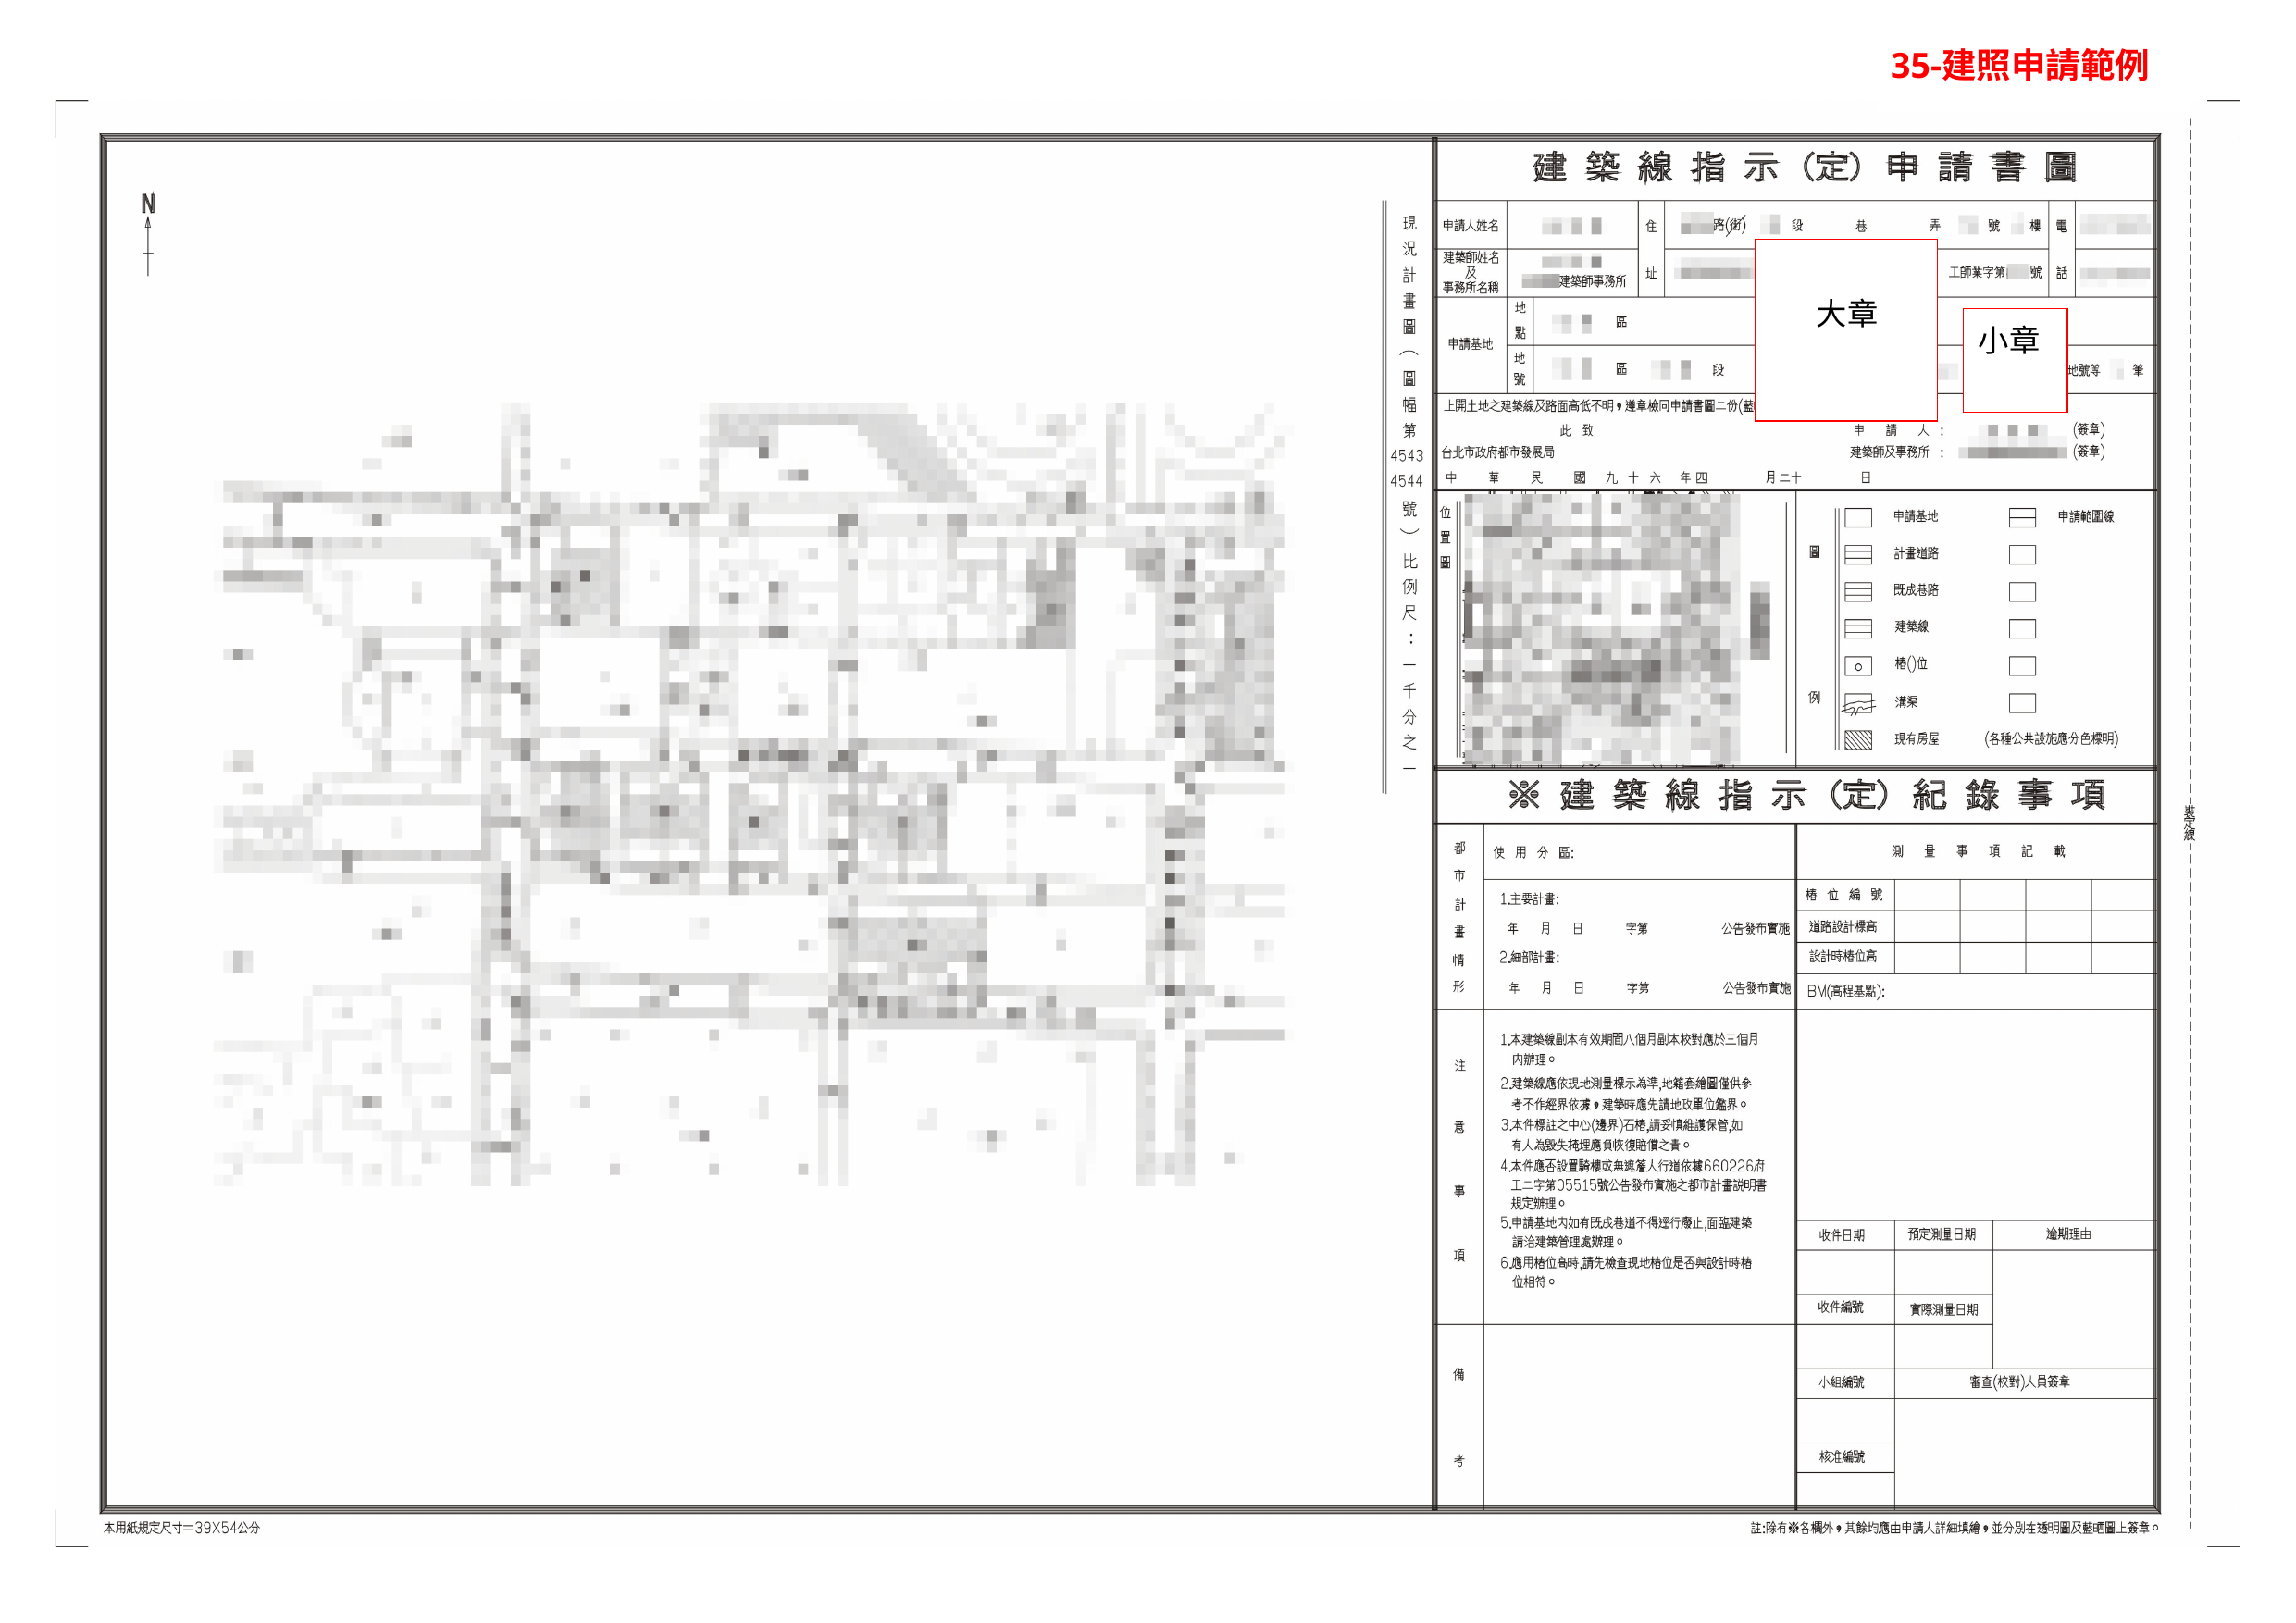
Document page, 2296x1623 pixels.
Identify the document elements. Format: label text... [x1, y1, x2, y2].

text 小章 [1978, 316, 2053, 361]
text 大章 [1769, 290, 1923, 334]
text 35-建照申請範例 [1891, 38, 2175, 88]
picture [55, 100, 2240, 1547]
